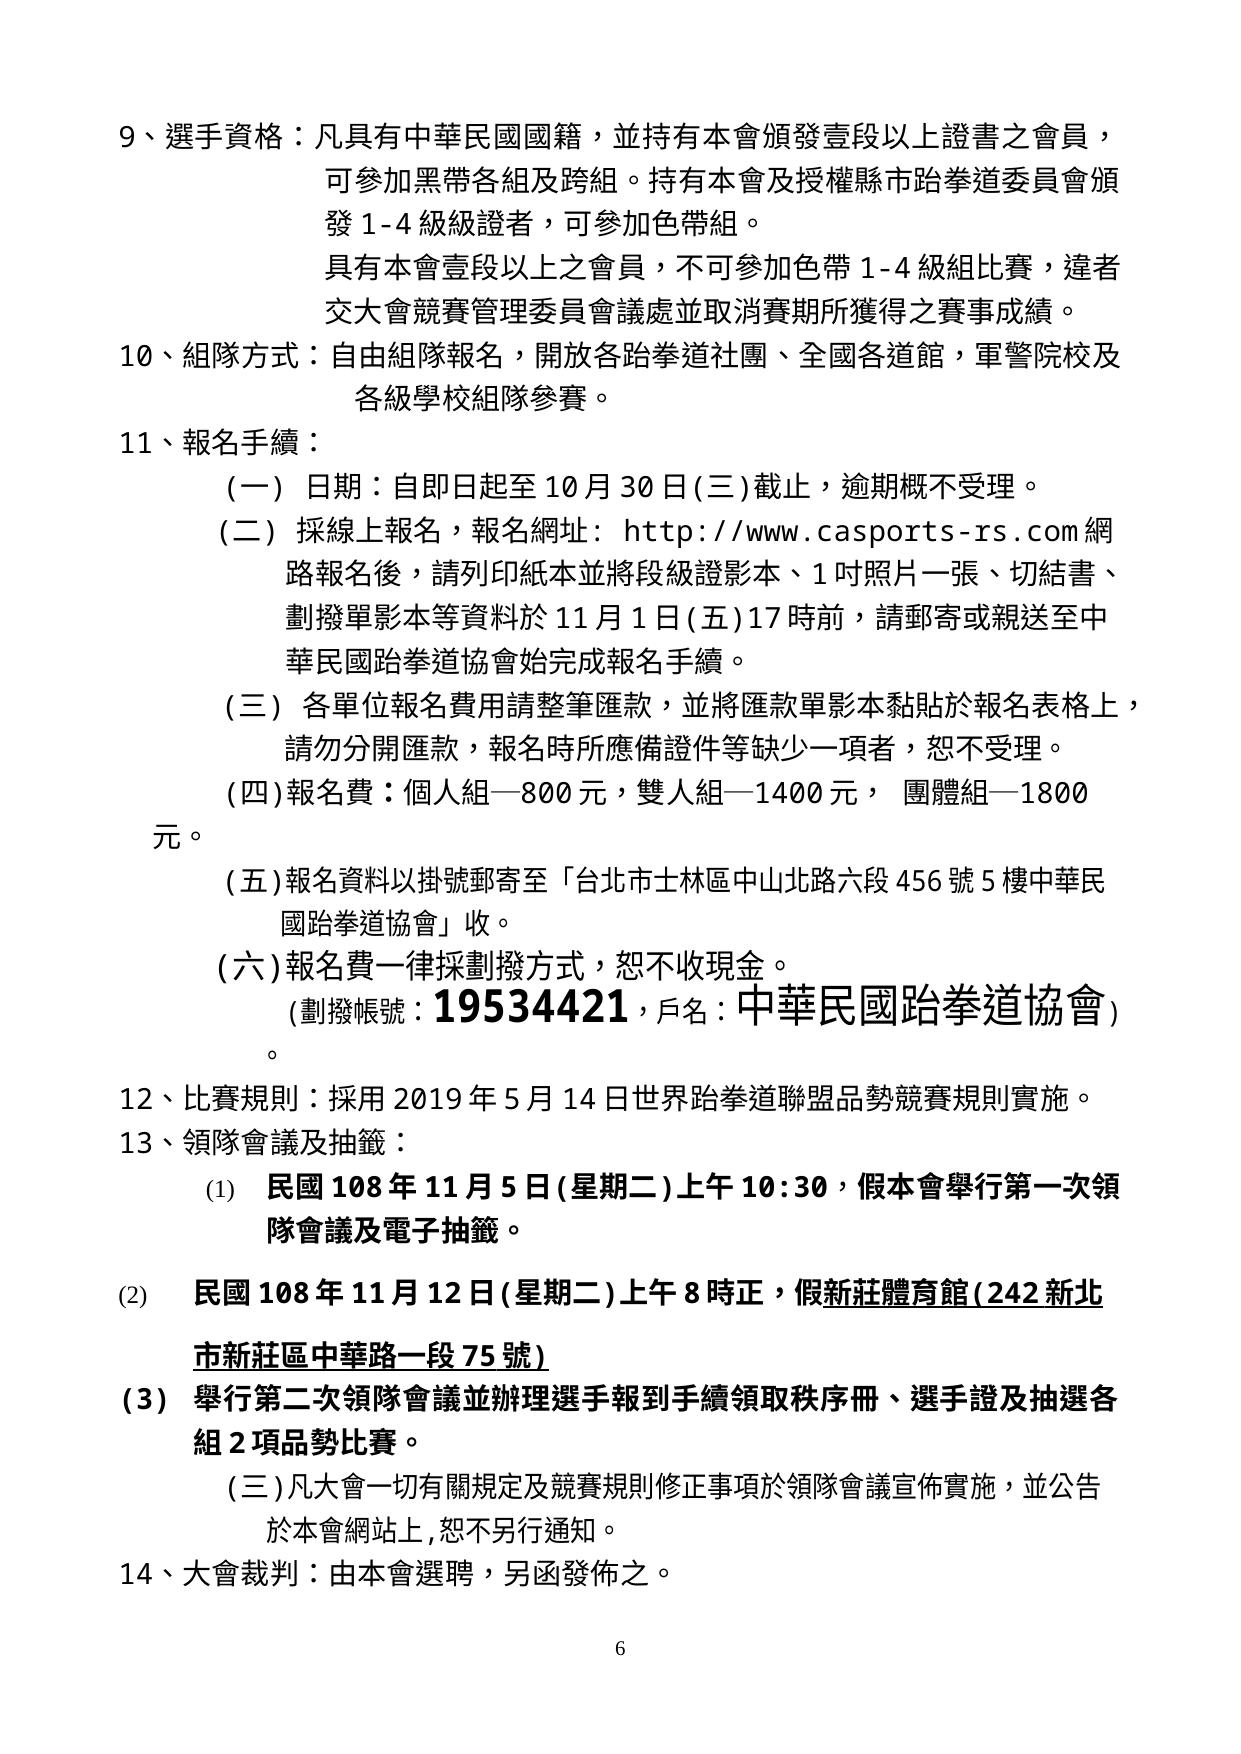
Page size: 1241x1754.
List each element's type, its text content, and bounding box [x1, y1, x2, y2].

text (一) 日期：自即日起至10月30日(三)截止，逾期概不受理。 [152, 462, 1122, 506]
list 比賽規則：採用2019年5月14日世界跆拳道聯盟品勢競賽規則實施。 [118, 1075, 1122, 1118]
text (三)凡大會一切有關規定及競賽規則修正事項於領隊會議宣佈實施，並公告於本會網站上,恕不另行通知。 [118, 1462, 1122, 1550]
list 選手資格：凡具有中華民國國籍，並持有本會頒發壹段以上證書之會員，可參加黑帶各組及跨組。持有本會及授權縣市跆拳道委員會頒發1-4級級證者，可參加色帶組。 [118, 112, 1122, 243]
list 組隊方式：自由組隊報名，開放各跆拳道社團、全國各道館，軍警院校及各級學校組隊參賽。 [118, 331, 1122, 418]
text (四)報名費：個人組─800元，雙人組─1400元， 團體組─1800元。 [152, 768, 1122, 856]
list 民國108年11月5日(星期二)上午10:30，假本會舉行第一次領隊會議及電子抽籤。 [206, 1162, 1122, 1250]
text (五)報名資料以掛號郵寄至「台北市士林區中山北路六段456號5樓中華民國跆拳道協會」收。 [221, 856, 1122, 943]
list 領隊會議及抽籤： [118, 1118, 1122, 1162]
list 報名手續： [118, 418, 1122, 462]
list 舉行第二次領隊會議並辦理選手報到手續領取秩序冊、選手證及抽選各組2項品勢比賽。 [118, 1375, 1122, 1462]
text (劃撥帳號：19534421，戶名：中華民國跆拳道協會) 。 [206, 987, 1122, 1075]
text (三) 各單位報名費用請整筆匯款，並將匯款單影本黏貼於報名表格上，請勿分開匯款，報名時所應備證件等缺少一項者，恕不受理。 [151, 681, 1122, 768]
text (二) 採線上報名，報名網址: http://www.casports-rs.com網路報名後，請列印紙本並將段級證影本、1吋照片一張、切結書、劃撥單影本等資料於11月1日(五)17時前，請郵寄或親送至中華民國跆拳道協會始完成報名手續。 [197, 506, 1122, 681]
text (六)報名費一律採劃撥方式，恕不收現金。 [192, 943, 1122, 987]
text 具有本會壹段以上之會員，不可參加色帶1-4級組比賽，違者交大會競賽管理委員會議處並取消賽期所獲得之賽事成績。 [324, 243, 1122, 331]
list 大會裁判：由本會選聘，另函發佈之。 [118, 1550, 1122, 1593]
list 民國108年11月12日(星期二)上午8時正，假新莊體育館(242新北市新莊區中華路一段75號) [118, 1250, 1122, 1375]
